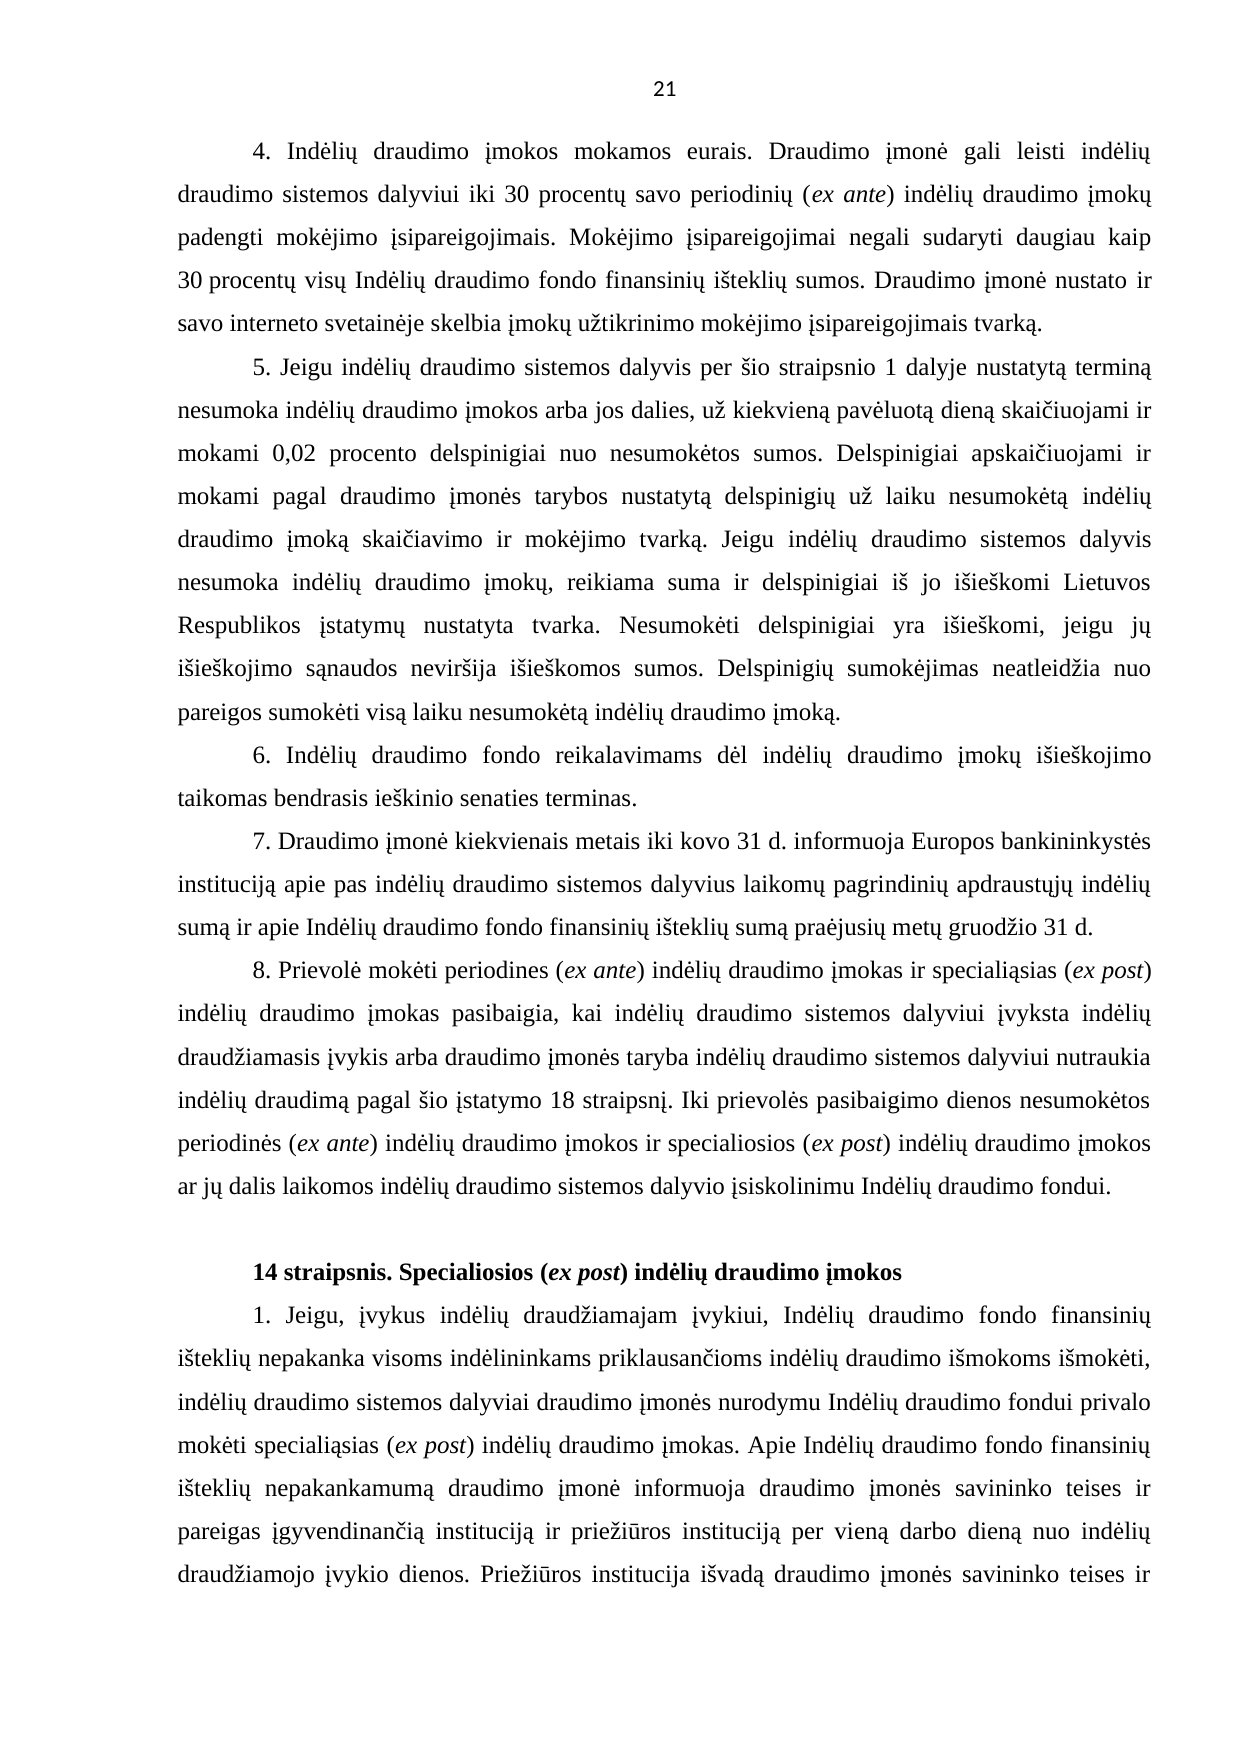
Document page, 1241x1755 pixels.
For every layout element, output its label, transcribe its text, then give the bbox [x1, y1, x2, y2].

text 6. Indėlių draudimo fondo reikalavimams dėl indėlių draudimo įmokų išieškojimo taikomas bendrasis ieškinio senaties terminas. [177, 740, 1152, 812]
text 8. Prievolė mokėti periodines (ex ante) indėlių draudimo įmokas ir specialiąsias (ex post) indėlių draudimo įmokas pasibaigia, kai indėlių draudimo sistemos dalyviui įvyksta indėlių draudžiamasis įvykis arba draudimo įmonės taryba indėlių draudimo sistemos dalyviui nutraukia indėlių draudimą pagal šio įstatymo 18 straipsnį. Iki prievolės pasibaigimo dienos nesumokėtos periodinės (ex ante) indėlių draudimo įmokos ir specialiosios (ex post) indėlių draudimo įmokos ar jų dalis laikomos indėlių draudimo sistemos dalyvio įsiskolinimu Indėlių draudimo fondui. [177, 955, 1152, 1200]
text 5. Jeigu indėlių draudimo sistemos dalyvis per šio straipsnio 1 dalyje nustatytą terminą nesumoka indėlių draudimo įmokos arba jos dalies, už kiekvieną pavėluotą dieną skaičiuojami ir mokami 0,02 procento delspinigiai nuo nesumokėtos sumos. Delspinigiai apskaičiuojami ir mokami pagal draudimo įmonės tarybos nustatytą delspinigių už laiku nesumokėtą indėlių draudimo įmoką skaičiavimo ir mokėjimo tvarką. Jeigu indėlių draudimo sistemos dalyvis nesumoka indėlių draudimo įmokų, reikiama suma ir delspinigiai iš jo išieškomi Lietuvos Respublikos įstatymų nustatyta tvarka. Nesumokėti delspinigiai yra išieškomi, jeigu jų išieškojimo sąnaudos neviršija išieškomos sumos. Delspinigių sumokėjimas neatleidžia nuo pareigos sumokėti visą laiku nesumokėtą indėlių draudimo įmoką. [177, 352, 1152, 725]
text 7. Draudimo įmonė kiekvienais metais iki kovo 31 d. informuoja Europos bankininkystės instituciją apie pas indėlių draudimo sistemos dalyvius laikomų pagrindinių apdraustųjų indėlių sumą ir apie Indėlių draudimo fondo finansinių išteklių sumą praėjusių metų gruodžio 31 d. [177, 826, 1152, 941]
text 4. Indėlių draudimo įmokos mokamos eurais. Draudimo įmonė gali leisti indėlių draudimo sistemos dalyviui iki 30 procentų savo periodinių (ex ante) indėlių draudimo įmokų padengti mokėjimo įsipareigojimais. Mokėjimo įsipareigojimai negali sudaryti daugiau kaip 30 procentų visų Indėlių draudimo fondo finansinių išteklių sumos. Draudimo įmonė nustato ir savo interneto svetainėje skelbia įmokų užtikrinimo mokėjimo įsipareigojimais tvarką. [177, 136, 1152, 337]
text 14 straipsnis. Specialiosios (ex post) indėlių draudimo įmokos [177, 1257, 1152, 1286]
text 1. Jeigu, įvykus indėlių draudžiamajam įvykiui, Indėlių draudimo fondo finansinių išteklių nepakanka visoms indėlininkams priklausančioms indėlių draudimo išmokoms išmokėti, indėlių draudimo sistemos dalyviai draudimo įmonės nurodymu Indėlių draudimo fondui privalo mokėti specialiąsias (ex post) indėlių draudimo įmokas. Apie Indėlių draudimo fondo finansinių išteklių nepakankamumą draudimo įmonė informuoja draudimo įmonės savininko teises ir pareigas įgyvendinančią instituciją ir priežiūros instituciją per vieną darbo dieną nuo indėlių draudžiamojo įvykio dienos. Priežiūros institucija išvadą draudimo įmonės savininko teises ir [177, 1300, 1152, 1588]
